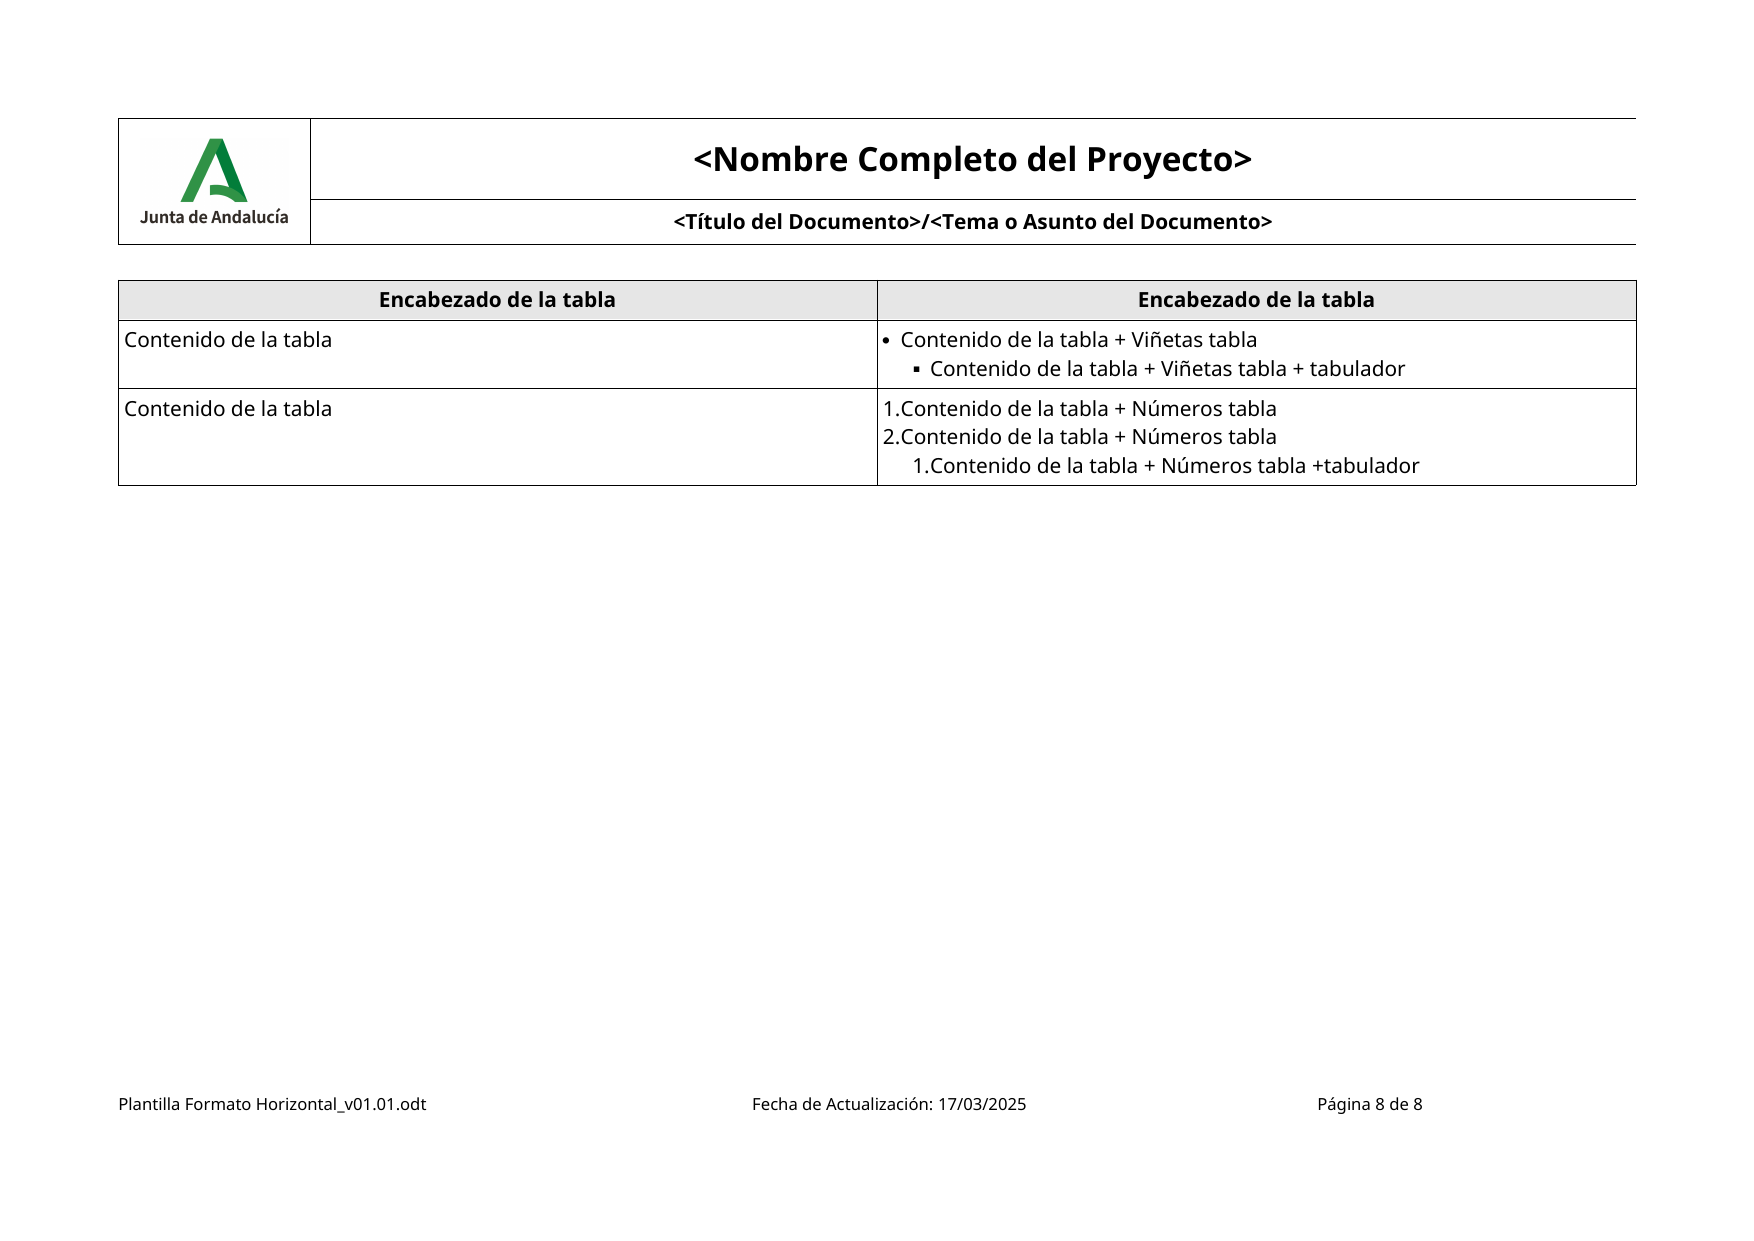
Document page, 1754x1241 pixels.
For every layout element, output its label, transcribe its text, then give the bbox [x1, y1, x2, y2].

table_header Encabezado de la tabla [878, 281, 1636, 319]
table_cell Contenido de la tabla [119, 321, 877, 388]
table_cell Contenido de la tabla + Viñetas tabla Contenido de la tabla + Viñetas tabla + tabulador [878, 321, 1636, 388]
table_header Encabezado de la tabla [119, 281, 877, 319]
table_cell Contenido de la tabla + Números tabla Contenido de la tabla + Números tabla Contenido de la tabla + Números tabla +tabulador [878, 389, 1636, 485]
table_cell Contenido de la tabla [119, 389, 877, 485]
picture [139, 138, 289, 225]
